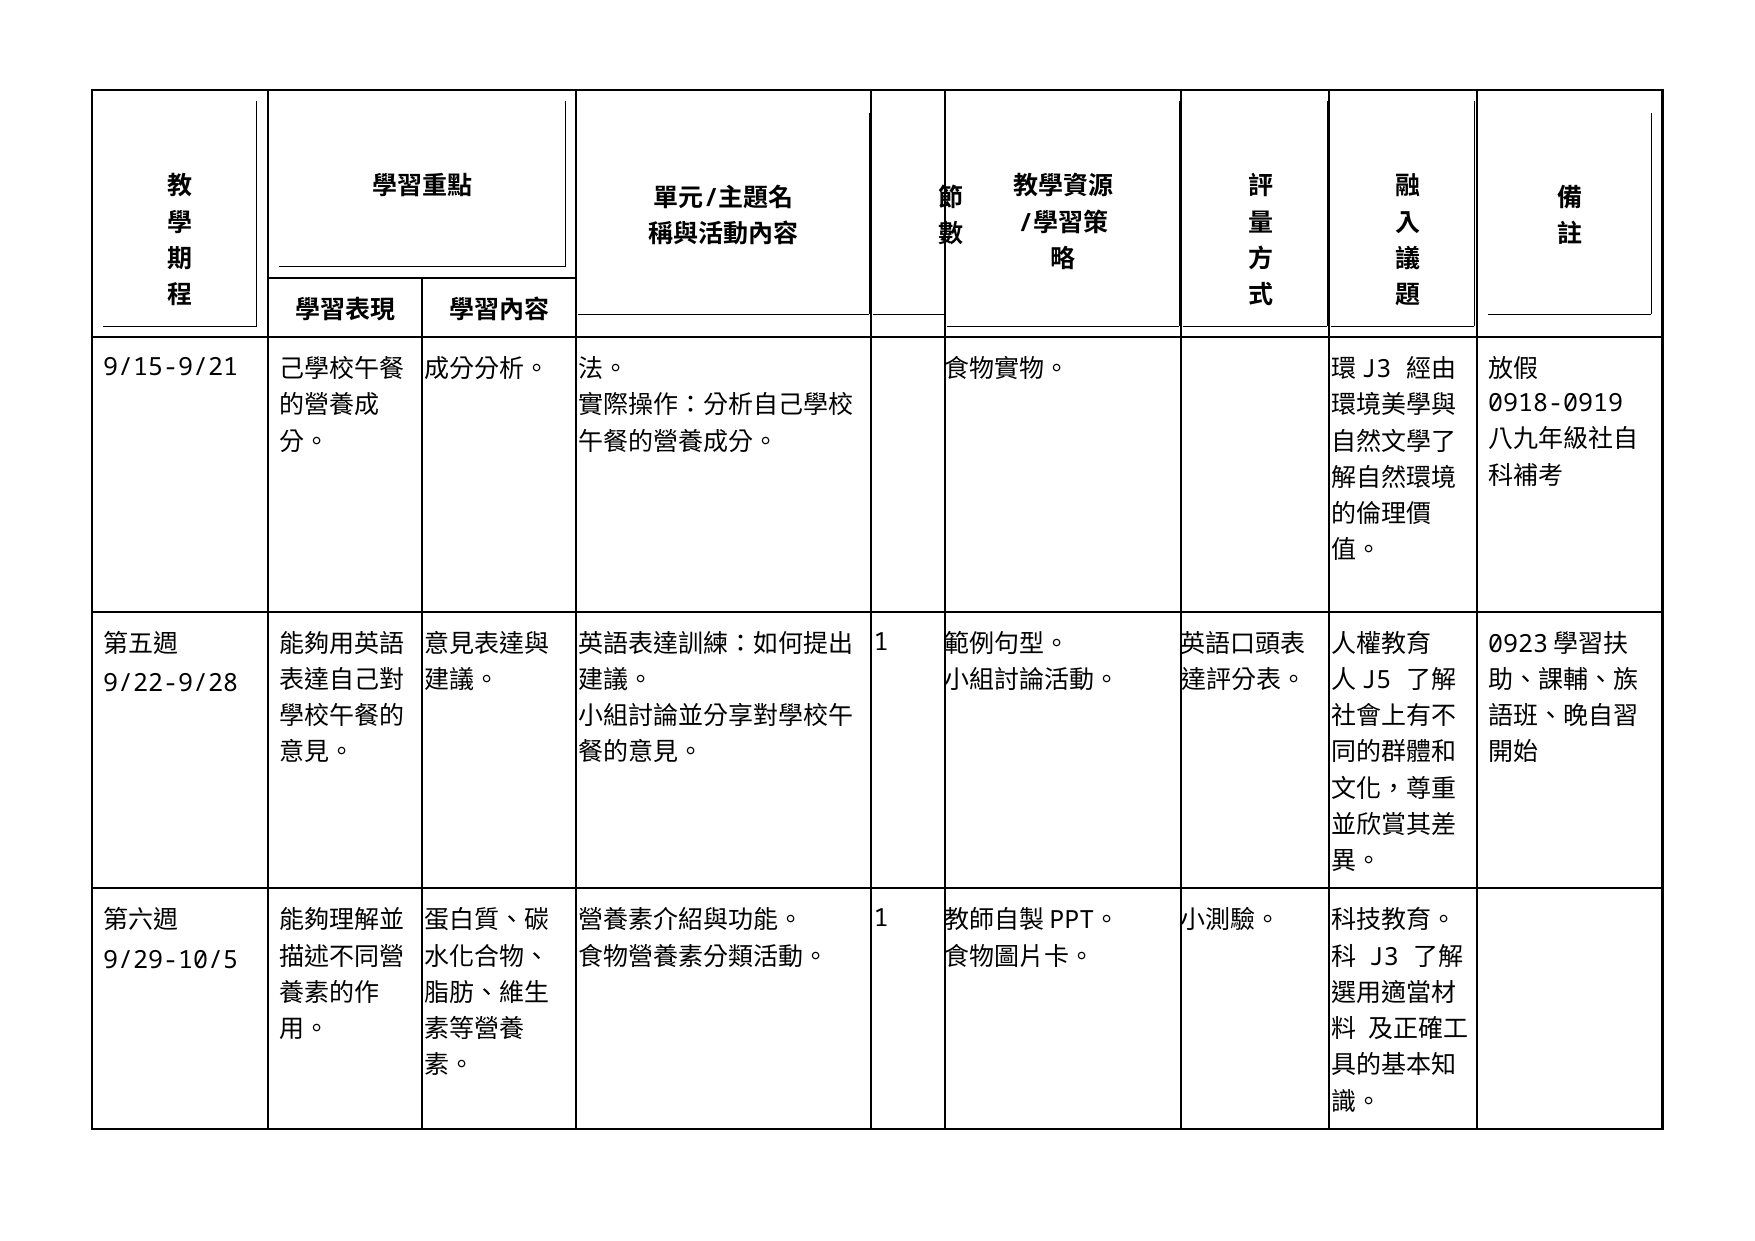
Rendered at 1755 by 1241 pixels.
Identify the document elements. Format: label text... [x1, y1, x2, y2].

table_cell 蛋白質、碳水化合物、脂肪、維生素等營養素。 [423, 889, 575, 1128]
table_cell 人權教育 人J5 了解社會上有不同的群體和文化，尊重並欣賞其差異。 [1330, 613, 1476, 887]
table_cell 學習表現 [269, 279, 421, 336]
table_cell 成分分析。 [423, 338, 575, 611]
table_header 備註 [1478, 91, 1661, 336]
table_cell 小測驗。 [1182, 889, 1328, 1128]
table_cell 1 [872, 889, 944, 1128]
table_cell 營養素介紹與功能。 食物營養素分類活動。 [577, 889, 870, 1128]
table_header 節數 [872, 91, 944, 336]
table_cell 教師自製PPT。 食物圖片卡。 [946, 889, 1180, 1128]
table_cell 放假 0918-0919八九年級社自科補考 [1478, 338, 1661, 611]
table_header 評量方式 [1182, 91, 1328, 336]
table_cell 科技教育。 科 J3 了解選用適當材料 及正確工具的基本知識。 [1330, 889, 1476, 1128]
table_cell 食物實物。 [946, 338, 1180, 611]
table_cell 1 [872, 613, 944, 887]
table_cell 意見表達與建議。 [423, 613, 575, 887]
table_cell 第五週 9/22-9/28 [93, 613, 267, 887]
table_header 教學資源/學習策略 [946, 91, 1180, 336]
table_cell 己學校午餐的營養成分。 [269, 338, 421, 611]
table_cell 英語口頭表達評分表。 [1182, 613, 1328, 887]
table_header 單元/主題名稱與活動內容 [577, 91, 870, 336]
table_cell 學習內容 [423, 279, 575, 336]
table_header 教學期程 [93, 91, 267, 336]
table_cell [872, 338, 944, 611]
table_cell 範例句型。 小組討論活動。 [946, 613, 1180, 887]
table_cell 英語表達訓練：如何提出建議。 小組討論並分享對學校午餐的意見。 [577, 613, 870, 887]
table_header 學習重點 [269, 91, 575, 277]
table_cell 能夠理解並描述不同營養素的作用。 [269, 889, 421, 1128]
table_cell [1478, 889, 1661, 1128]
table_cell 9/15-9/21 [93, 338, 267, 611]
table_cell 能夠用英語表達自己對學校午餐的意見。 [269, 613, 421, 887]
table_header 融入議題 [1330, 91, 1476, 336]
table_cell 法。 實際操作：分析自己學校午餐的營養成分。 [577, 338, 870, 611]
table_cell 環J3 經由環境美學與自然文學了解自然環境的倫理價值。 [1330, 338, 1476, 611]
table_cell 第六週 9/29-10/5 [93, 889, 267, 1128]
table_cell [1182, 338, 1328, 611]
table_cell 0923學習扶助、課輔、族語班、晚自習開始 [1478, 613, 1661, 887]
